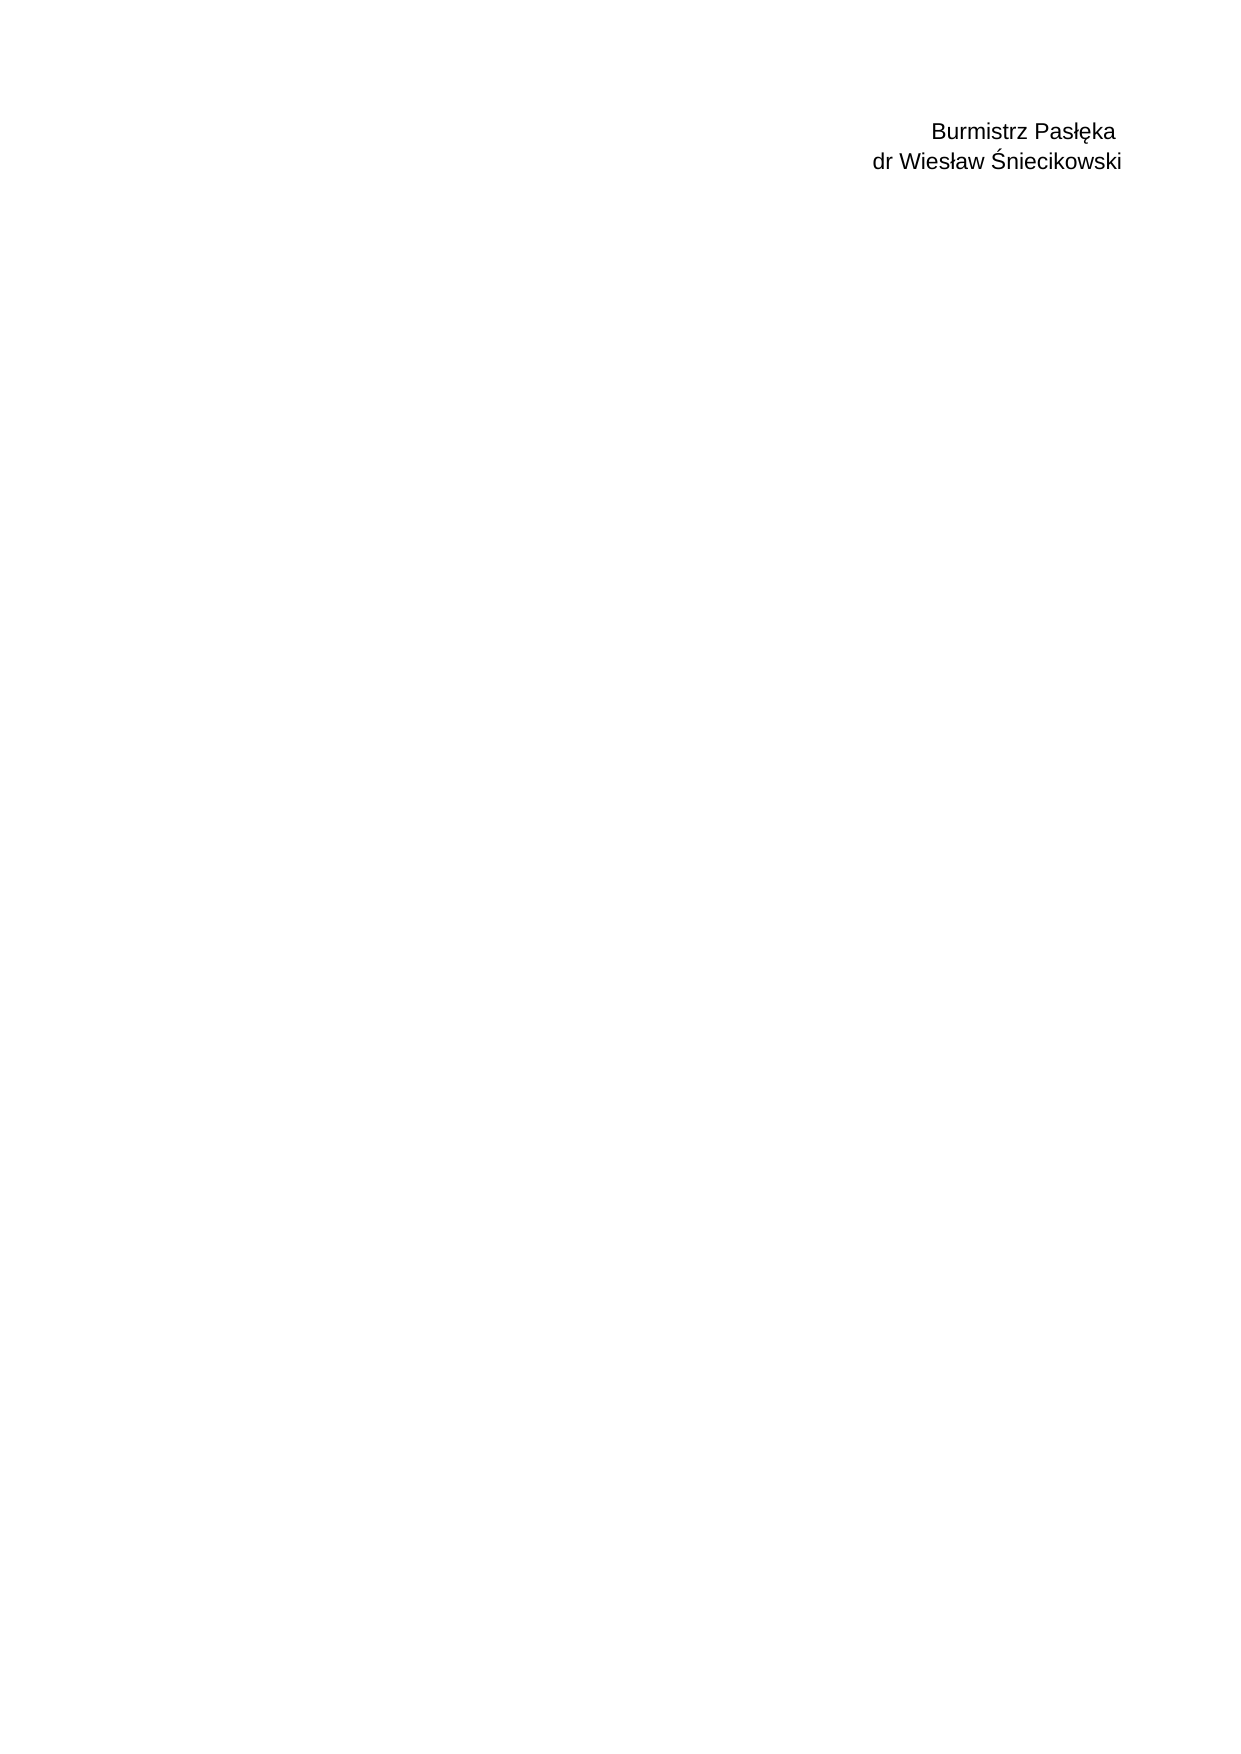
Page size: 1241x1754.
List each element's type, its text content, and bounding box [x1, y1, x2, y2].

text dr Wiesław Śniecikowski [118, 148, 1122, 174]
text Burmistrz Pasłęka [118, 118, 1122, 144]
